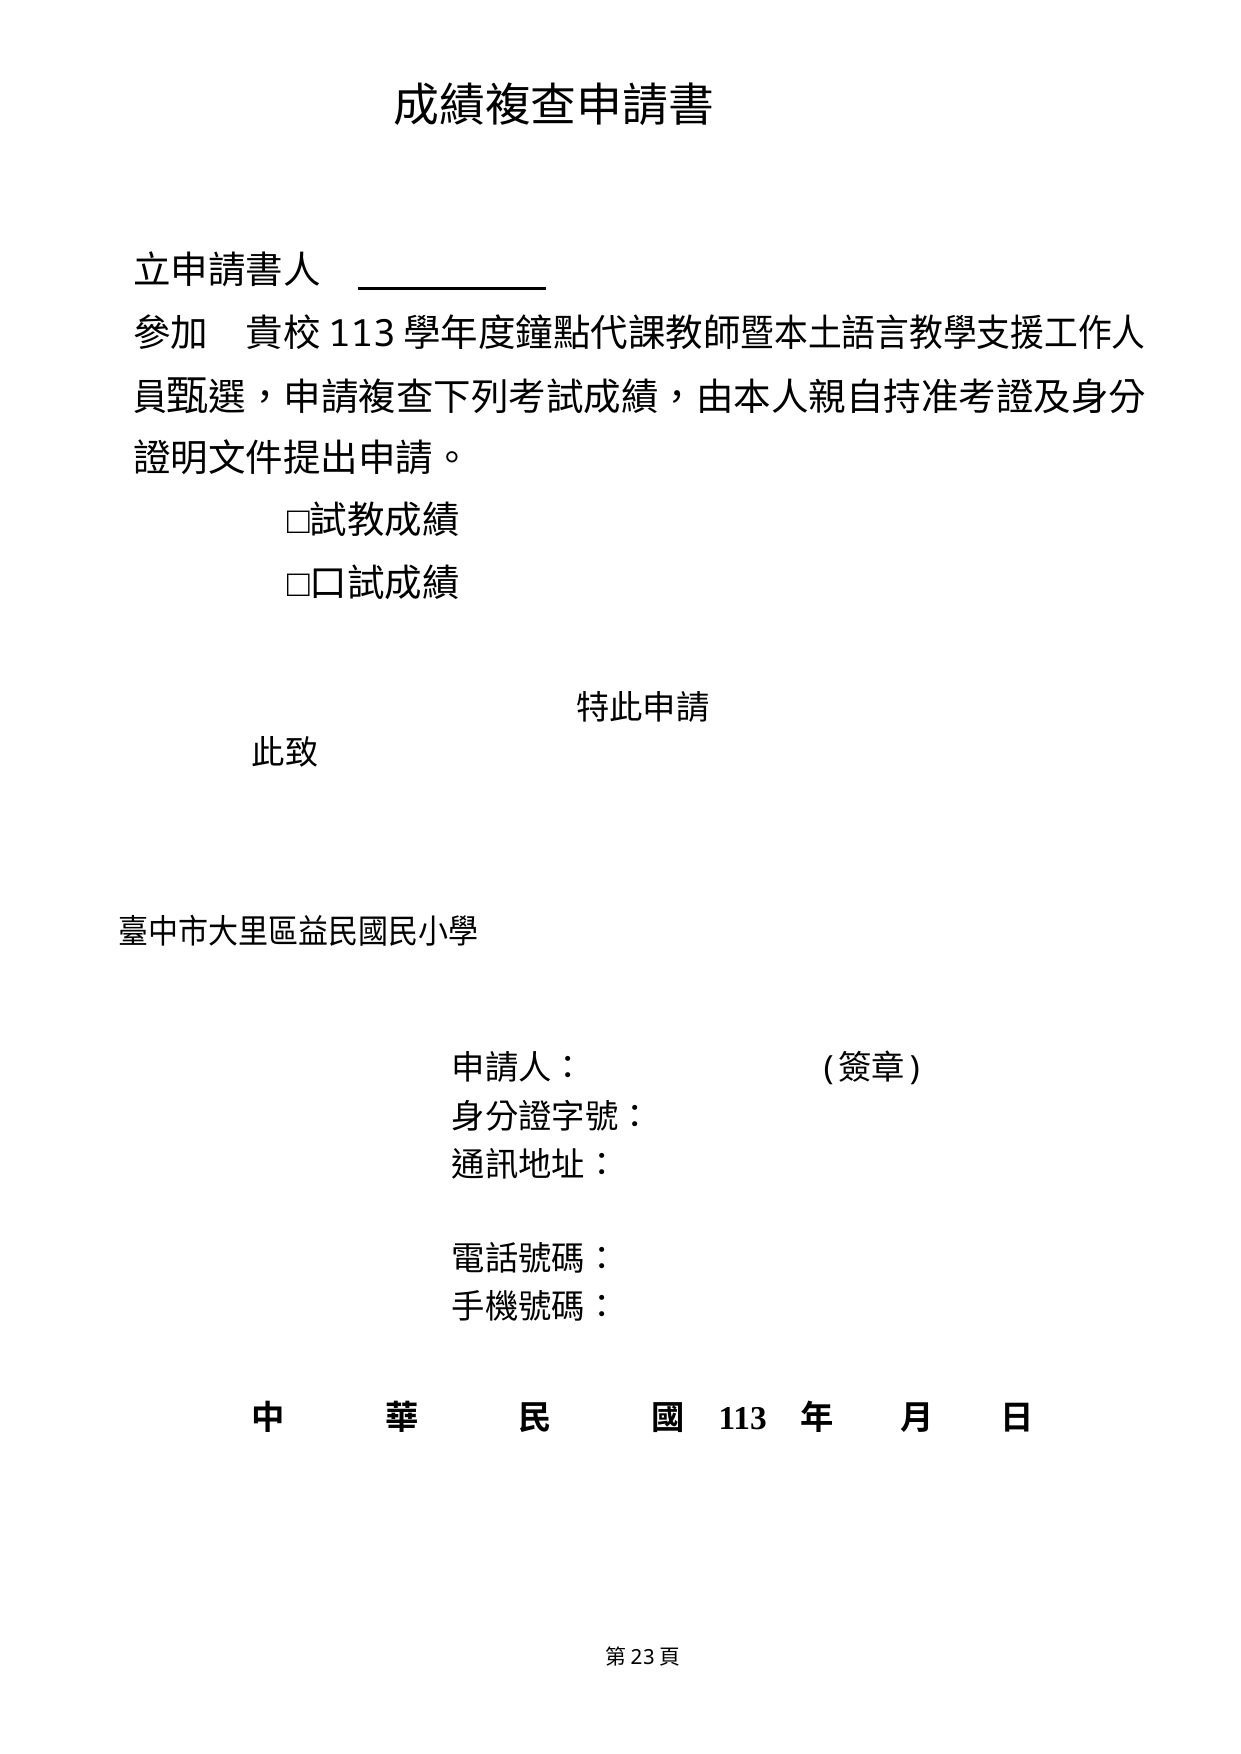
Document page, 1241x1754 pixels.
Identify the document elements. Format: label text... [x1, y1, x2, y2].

text 立申請書人 [133, 226, 1167, 288]
text 申請人： (簽章) [118, 1041, 1167, 1089]
text 參加 貴校113學年度鐘點代課教師暨本土語言教學支援工作人員甄選，申請複查下列考試成績，由本人親自持准考證及身分證明文件提出申請。 [133, 288, 1167, 476]
text □試教成績 [118, 476, 1167, 538]
text 中 華 民 國 113 年 月 日 [118, 1373, 1167, 1436]
text 身分證字號： [118, 1089, 1167, 1138]
text 此致 [118, 726, 1167, 774]
text □口試成績 [118, 538, 1167, 601]
text 手機號碼： [118, 1280, 1167, 1328]
text 成績複查申請書 [118, 68, 1167, 135]
text 電話號碼： [118, 1231, 1167, 1280]
text 臺中市大里區益民國民小學 [118, 888, 1167, 950]
text 特此申請 [118, 663, 1167, 726]
text 通訊地址： [118, 1138, 1167, 1186]
